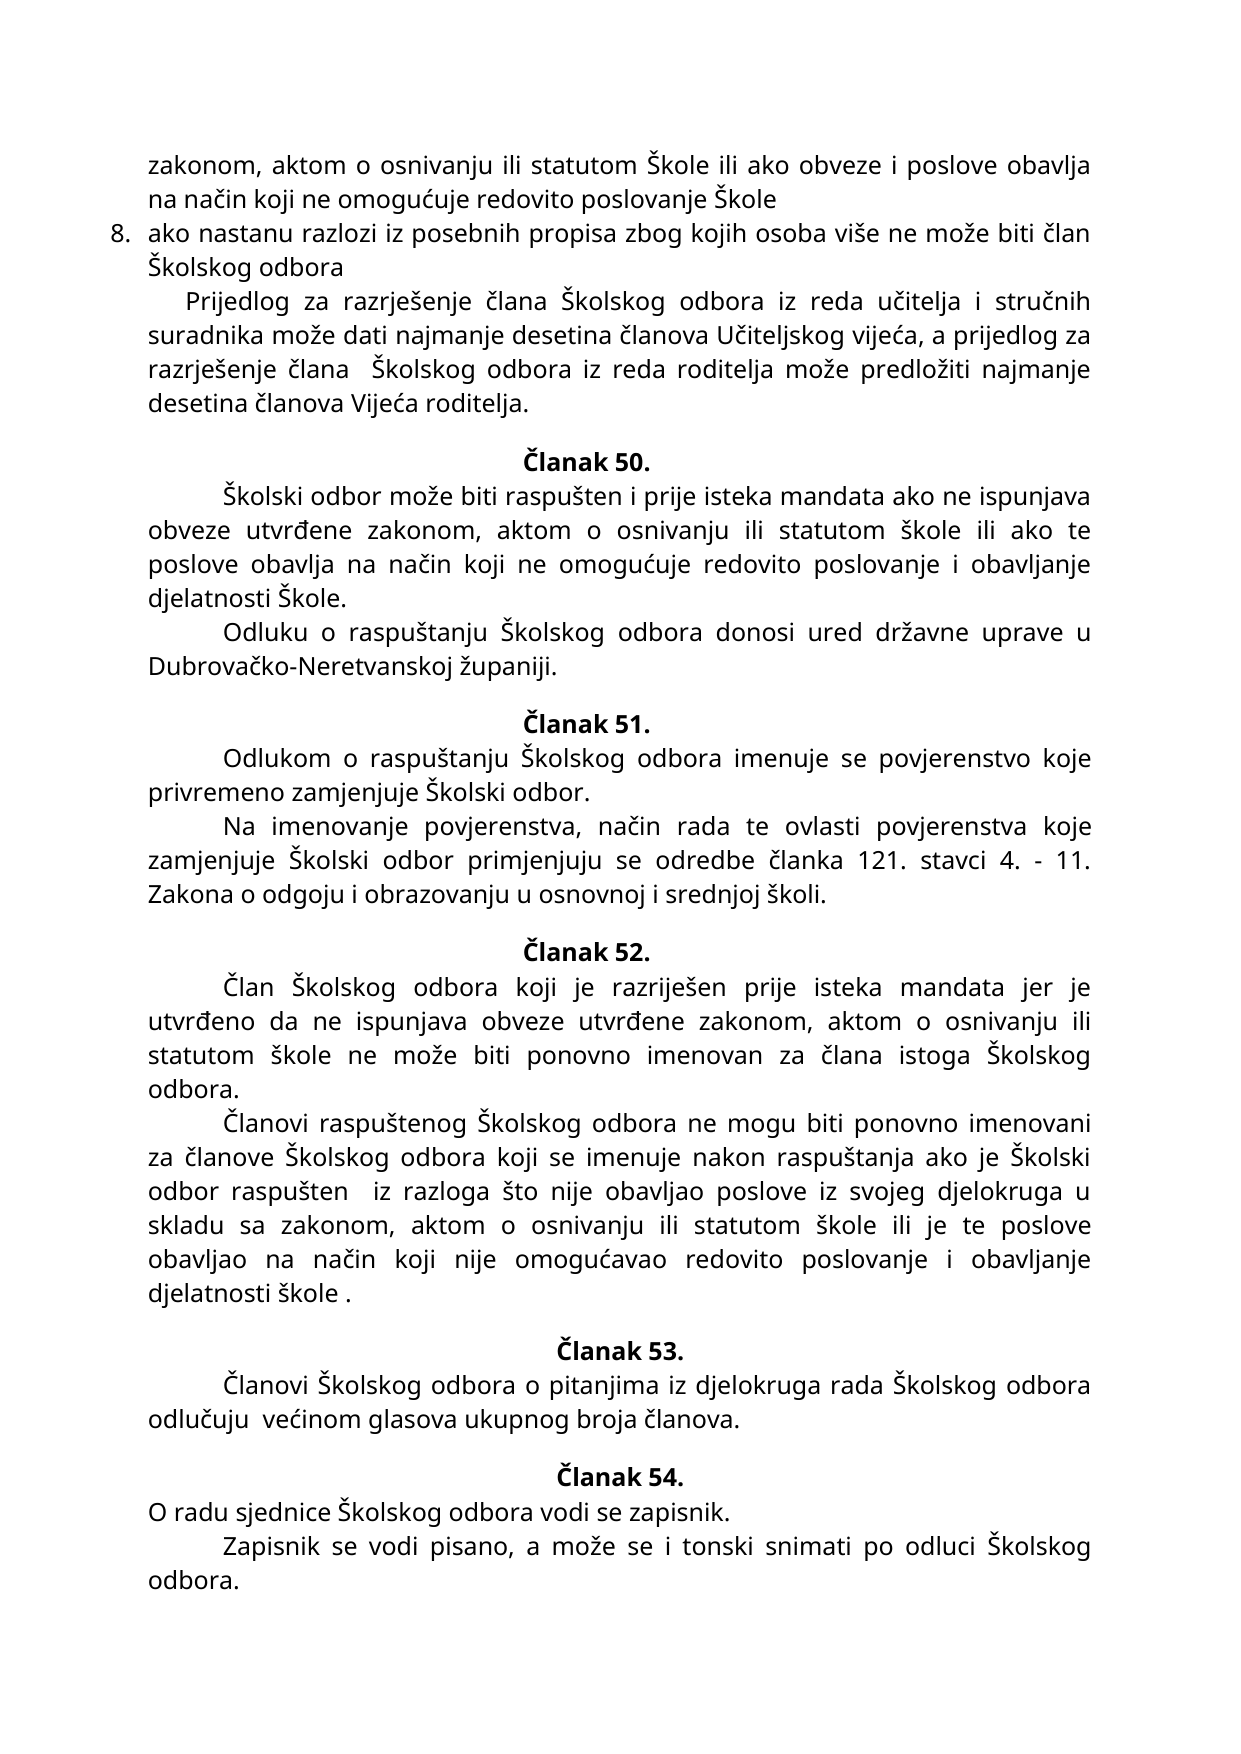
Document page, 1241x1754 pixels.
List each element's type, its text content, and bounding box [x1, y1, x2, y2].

text Zapisnik se vodi pisano, a može se i tonski snimati po odluci Školskog odbora. [148, 1528, 1093, 1596]
text Članak 50. [448, 444, 1093, 478]
text Članak 54. [148, 1460, 1093, 1494]
text Školski odbor može biti raspušten i prije isteka mandata ako ne ispunjava obveze utvrđene zakonom, aktom o osnivanju ili statutom škole ili ako te poslove obavlja na način koji ne omogućuje redovito poslovanje i obavljanje djelatnosti Škole. [148, 478, 1093, 614]
text Članak 51. [448, 707, 1093, 741]
text Na imenovanje povjerenstva, način rada te ovlasti povjerenstva koje zamjenjuje Školski odbor primjenjuju se odredbe članka 121. stavci 4. - 11. Zakona o odgoju i obrazovanju u osnovnoj i srednjoj školi. [148, 809, 1093, 911]
text Prijedlog za razrješenje člana Školskog odbora iz reda učitelja i stručnih suradnika može dati najmanje desetina članova Učiteljskog vijeća, a prijedlog za razrješenje člana Školskog odbora iz reda roditelja može predložiti najmanje desetina članova Vijeća roditelja. [148, 284, 1093, 420]
text Odlukom o raspuštanju Školskog odbora imenuje se povjerenstvo koje privremeno zamjenjuje Školski odbor. [148, 741, 1093, 809]
text Članovi raspuštenog Školskog odbora ne mogu biti ponovno imenovani za članove Školskog odbora koji se imenuje nakon raspuštanja ako je Školski odbor raspušten iz razloga što nije obavljao poslove iz svojeg djelokruga u skladu sa zakonom, aktom o osnivanju ili statutom škole ili je te poslove obavljao na način koji nije omogućavao redovito poslovanje i obavljanje djelatnosti škole . [148, 1105, 1093, 1310]
text Član Školskog odbora koji je razriješen prije isteka mandata jer je utvrđeno da ne ispunjava obveze utvrđene zakonom, aktom o osnivanju ili statutom škole ne može biti ponovno imenovan za člana istoga Školskog odbora. [148, 969, 1093, 1105]
list zakonom, aktom o osnivanju ili statutom Škole ili ako obveze i poslove obavlja na način koji ne omogućuje redovito poslovanje Škole [110, 148, 1093, 216]
text O radu sjednice Školskog odbora vodi se zapisnik. [148, 1494, 1093, 1528]
text Odluku o raspuštanju Školskog odbora donosi ured državne uprave u Dubrovačko-Neretvanskoj županiji. [148, 614, 1093, 683]
text Članovi Školskog odbora o pitanjima iz djelokruga rada Školskog odbora odlučuju većinom glasova ukupnog broja članova. [148, 1368, 1093, 1436]
text Članak 52. [448, 935, 1093, 969]
text Članak 53. [148, 1334, 1093, 1368]
list ako nastanu razlozi iz posebnih propisa zbog kojih osoba više ne može biti član Školskog odbora [110, 216, 1093, 284]
